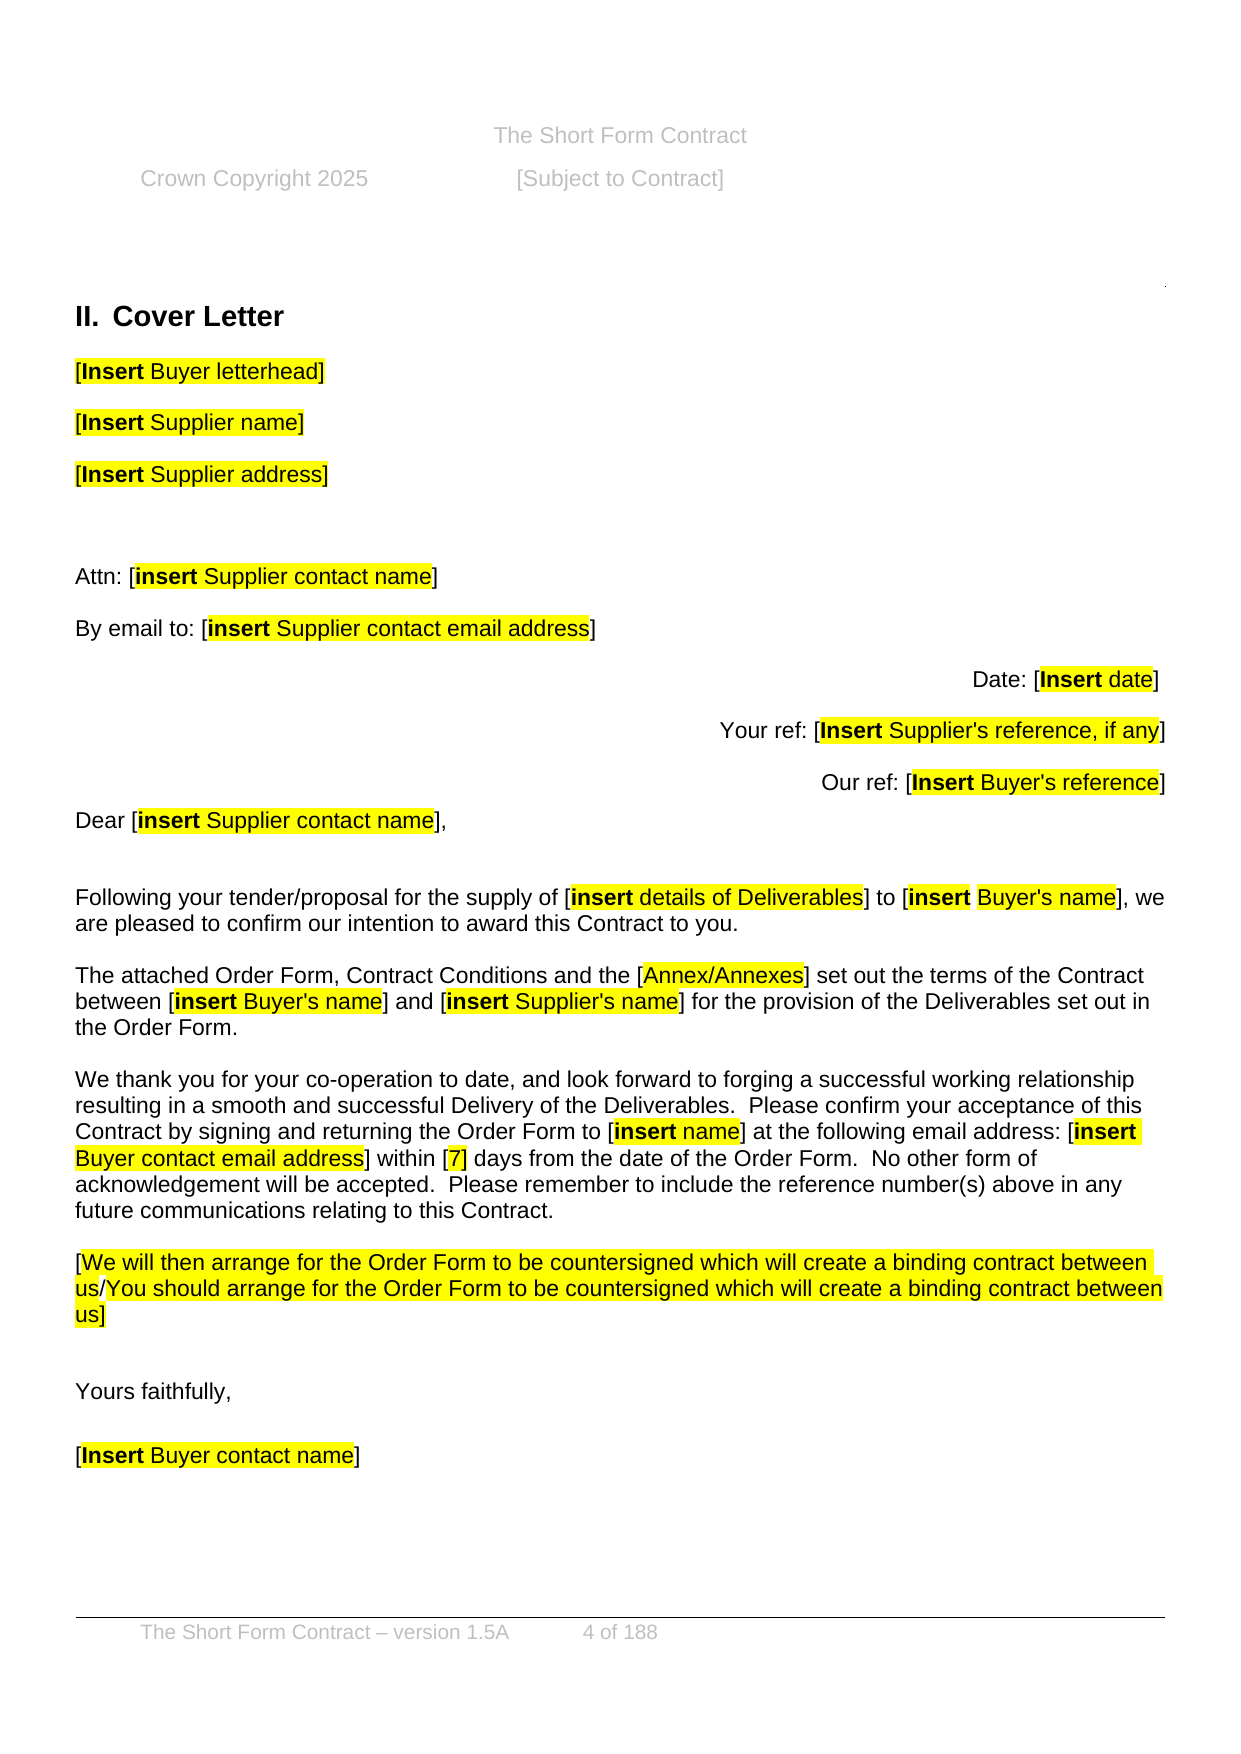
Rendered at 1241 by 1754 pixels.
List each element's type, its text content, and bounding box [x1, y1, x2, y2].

text [Insert Buyer contact name] [75, 1442, 1166, 1468]
text Yours faithfully, [75, 1378, 1166, 1404]
text The attached Order Form, Contract Conditions and the [Annex/Annexes] set out the terms of the Contract between [insert Buyer's name] and [insert Supplier's name] for the provision of the Deliverables set out in the Order Form. [75, 962, 1166, 1041]
text Date: [Insert date] [75, 666, 1166, 692]
text [We will then arrange for the Order Form to be countersigned which will create a binding contract between us/You should arrange for the Order Form to be countersigned which will create a binding contract between us] [75, 1249, 1166, 1328]
text [Insert Supplier address] [75, 461, 1166, 487]
text Dear [insert Supplier contact name], [75, 807, 1166, 834]
text [Insert Supplier name] [75, 409, 1166, 436]
text Your ref: [Insert Supplier's reference, if any] [75, 717, 1166, 744]
text By email to: [insert Supplier contact email address] [75, 614, 1166, 641]
text We thank you for your co-operation to date, and look forward to forging a successful working relationship resulting in a smooth and successful Delivery of the Deliverables. Please confirm your acceptance of this Contract by signing and returning the Order Form to [insert name] at the following email address: [insert Buyer contact email address] within [7] days from the date of the Order Form. No other form of acknowledgement will be accepted. Please remember to include the reference number(s) above in any future communications relating to this Contract. [75, 1066, 1166, 1224]
text [Insert Buyer letterhead] [75, 358, 1166, 384]
subtitle Cover Letter [75, 299, 1166, 333]
text Our ref: [Insert Buyer's reference] [75, 769, 1166, 795]
text Following your tender/proposal for the supply of [insert details of Deliverables] to [insert Buyer's name], we are pleased to confirm our intention to award this Contract to you. [75, 884, 1166, 937]
text Attn: [insert Supplier contact name] [75, 563, 1166, 589]
